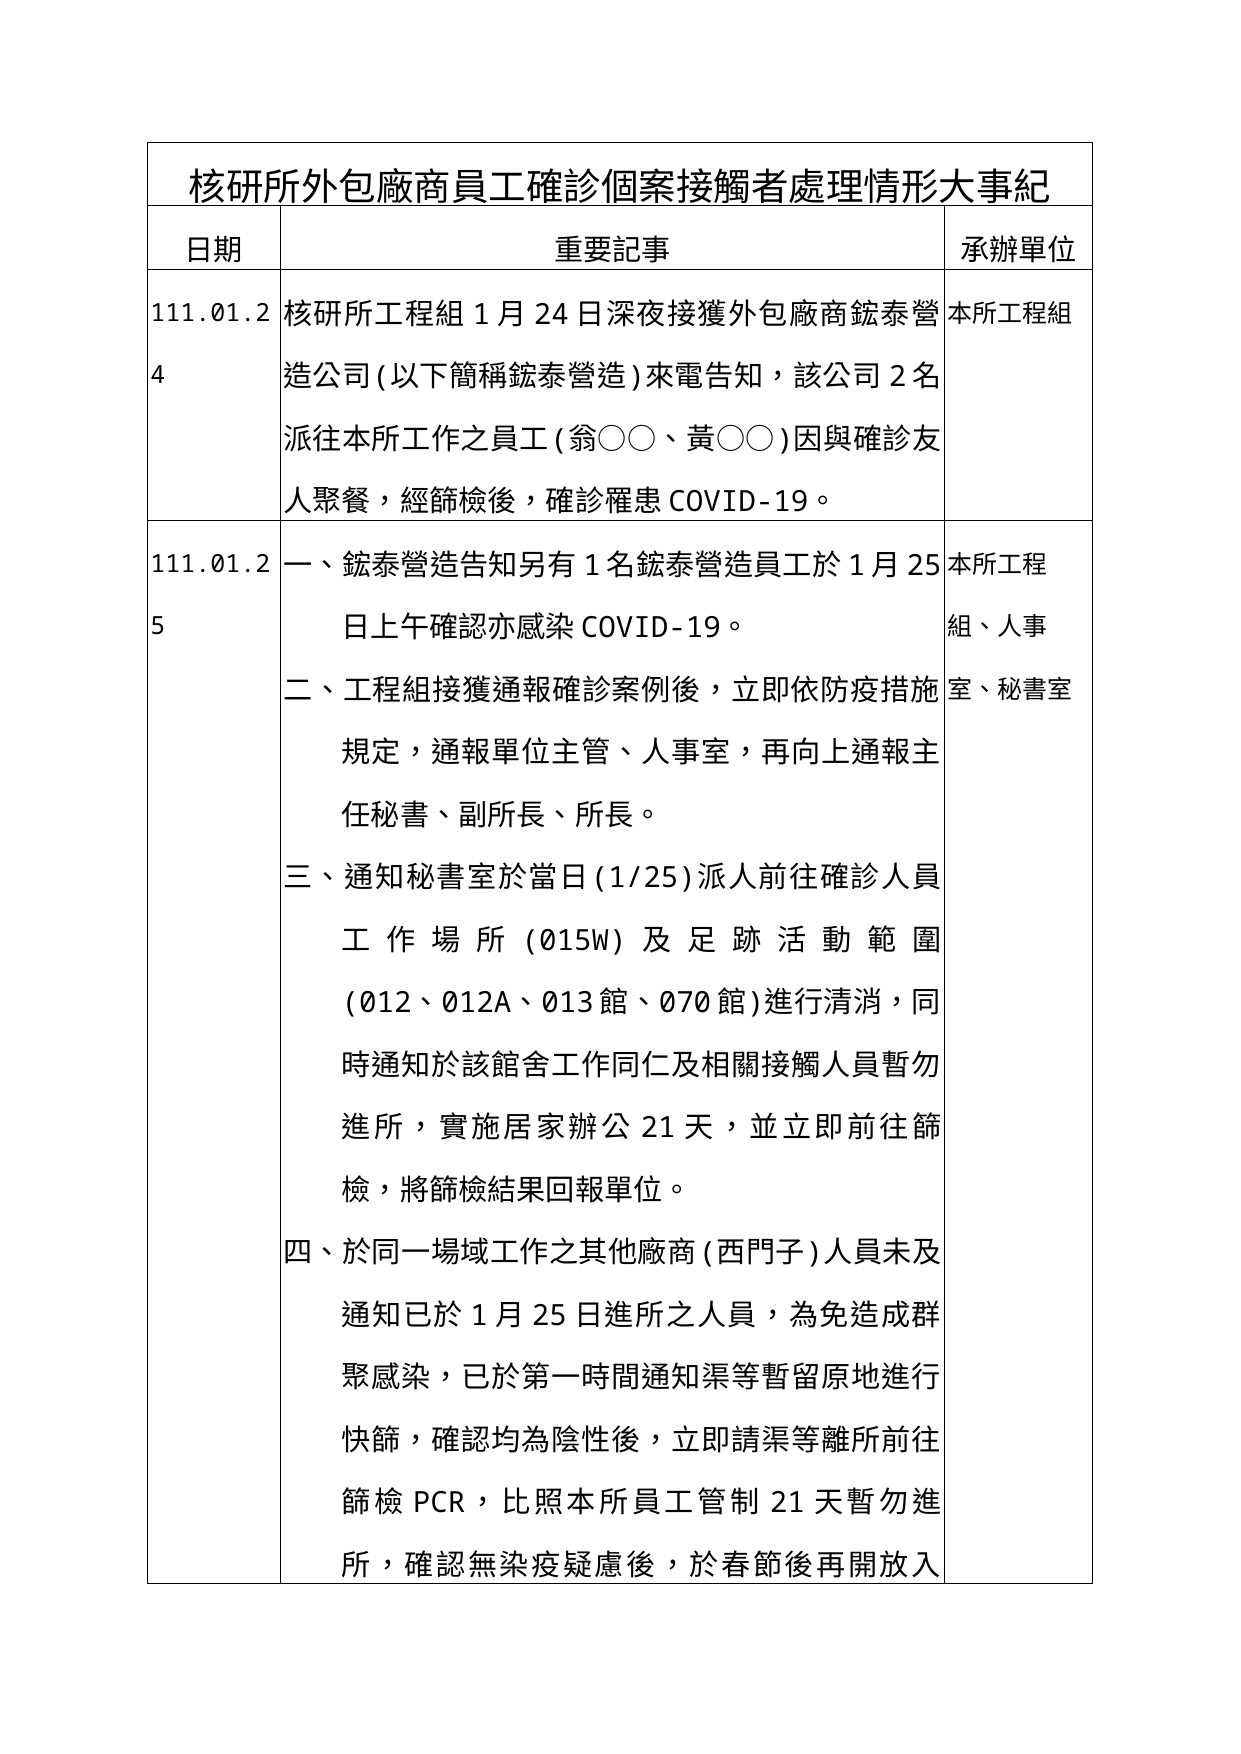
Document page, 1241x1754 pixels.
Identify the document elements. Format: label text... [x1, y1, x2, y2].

table_cell 本所工程組、人事室、秘書室 [945, 521, 1092, 1583]
table_header 核研所外包廠商員工確診個案接觸者處理情形大事紀 [148, 143, 1092, 205]
table_cell 重要記事 [281, 206, 944, 269]
table_cell 承辦單位 [945, 206, 1092, 269]
table_cell 一、鋐泰營造告知另有1名鋐泰營造員工於1月25日上午確認亦感染COVID-19。 二、工程組接獲通報確診案例後，立即依防疫措施規定，通報單位主管、人事室，再向上通報主任秘書、副所長、所長。 三、通知秘書室於當日(1/25)派人前往確診人員工作場所(015W)及足跡活動範圍(012、012A、013館、070館)進行清消，同時通知於該館舍工作同仁及相關接觸人員暫勿進所，實施居家辦公21天，並立即前往篩檢，將篩檢結果回報單位。 四、於同一場域工作之其他廠商(西門子)人員未及通知已於1月25日進所之人員，為免造成群聚感染，已於第一時間通知渠等暫留原地進行快篩，確認均為陰性後，立即請渠等離所前往篩檢PCR，比照本所員工管制21天暫勿進所，確認無染疫疑慮後，於春節後再開放入 [281, 521, 944, 1583]
table_cell 111.01.24 [148, 270, 280, 520]
table_cell 111.01.25 [148, 521, 280, 1583]
table_cell 本所工程組 [945, 270, 1092, 520]
table_cell 核研所工程組1月24日深夜接獲外包廠商鋐泰營造公司(以下簡稱鋐泰營造)來電告知，該公司2名派往本所工作之員工(翁○○、黃○○)因與確診友人聚餐，經篩檢後，確診罹患COVID-19。 [281, 270, 944, 520]
table_cell 日期 [148, 206, 280, 269]
